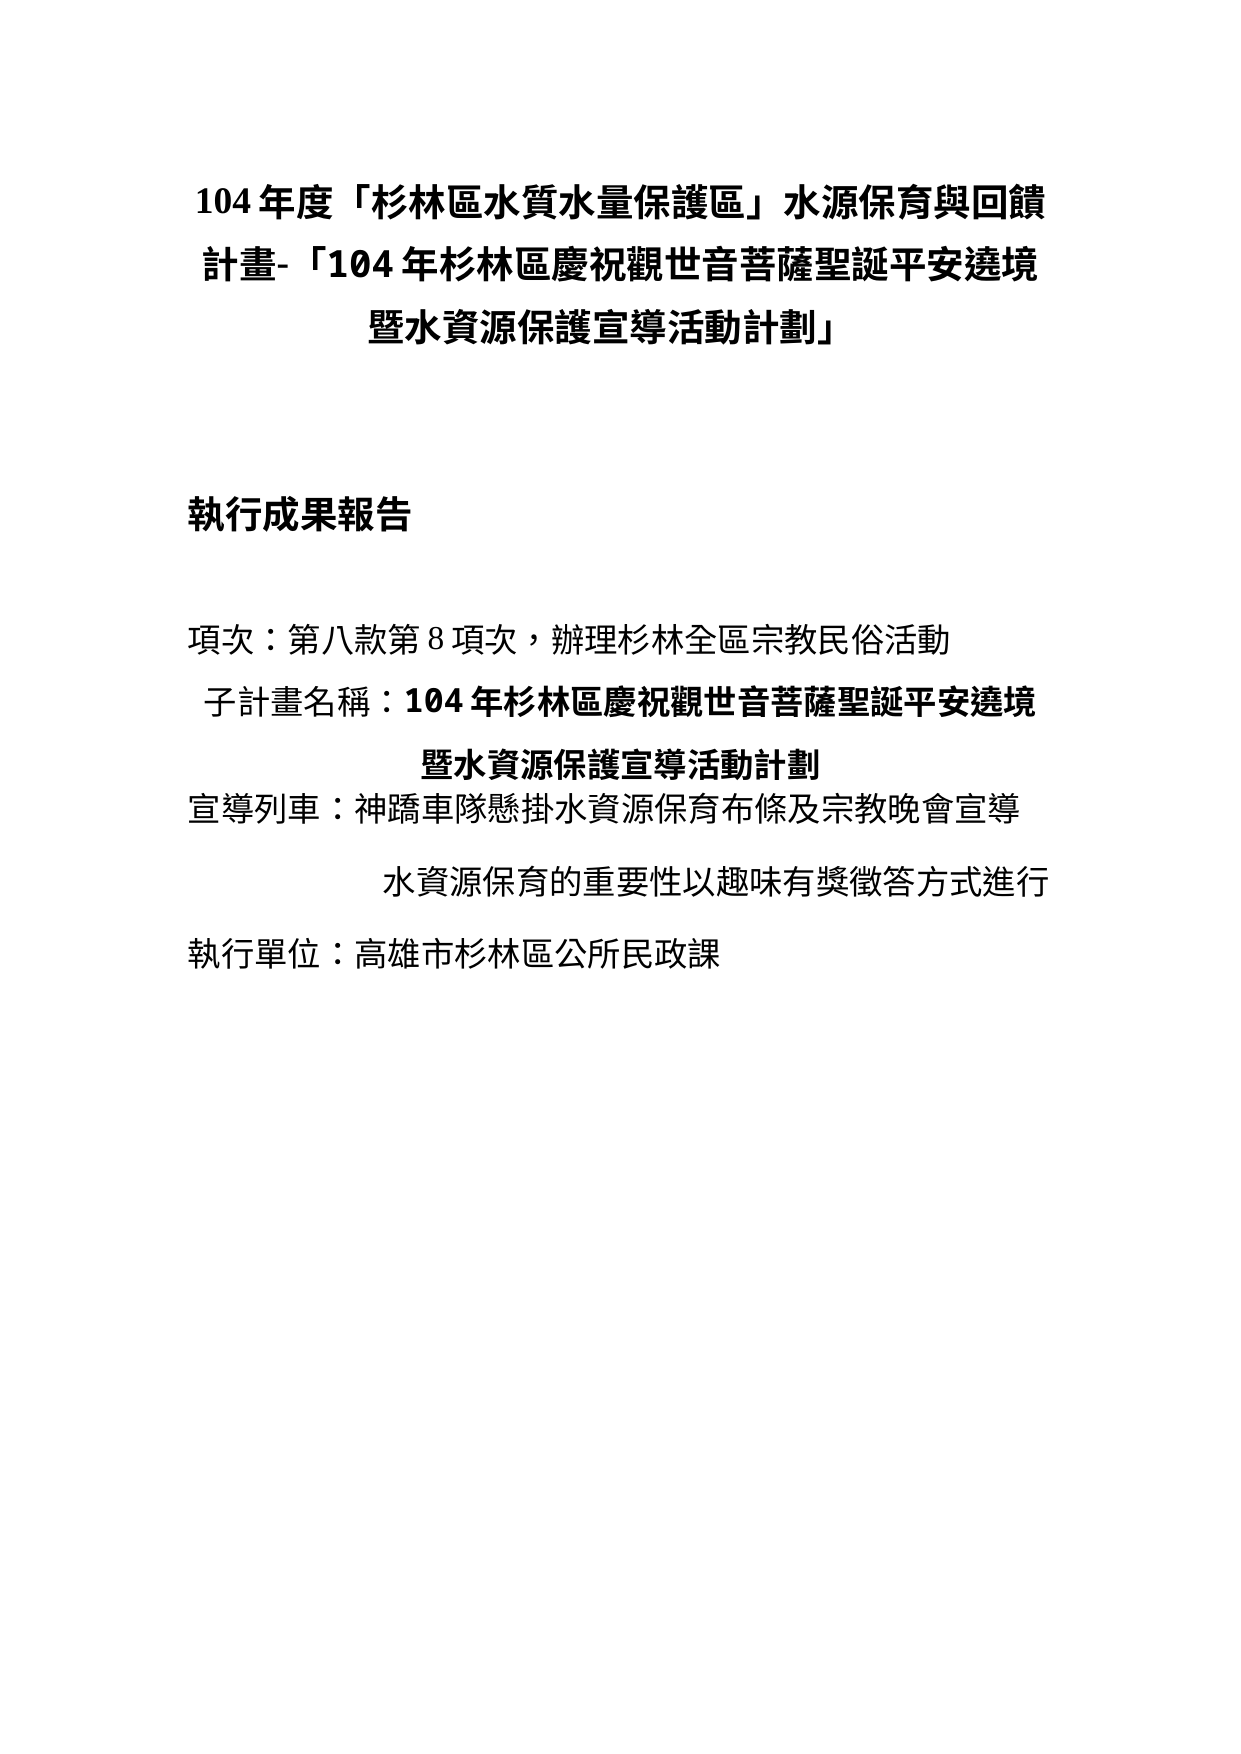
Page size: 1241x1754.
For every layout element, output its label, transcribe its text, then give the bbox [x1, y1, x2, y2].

text 項次：第八款第8項次，辦理杉林全區宗教民俗活動 [187, 596, 1053, 658]
text 宣導列車：神蹻車隊懸掛水資源保育布條及宗教晚會宣導水資源保育的重要性以趣味有獎徵答方式進行 [187, 783, 1053, 904]
text 執行成果報告 [187, 471, 1053, 533]
text 子計畫名稱：104年杉林區慶祝觀世音菩薩聖誕平安遶境暨水資源保護宣導活動計劃 [187, 658, 1053, 783]
text 104年度「杉林區水質水量保護區」水源保育與回饋計畫-「104年杉林區慶祝觀世音菩薩聖誕平安遶境暨水資源保護宣導活動計劃」 [187, 158, 1053, 346]
text 執行單位：高雄市杉林區公所民政課 [187, 928, 1053, 976]
